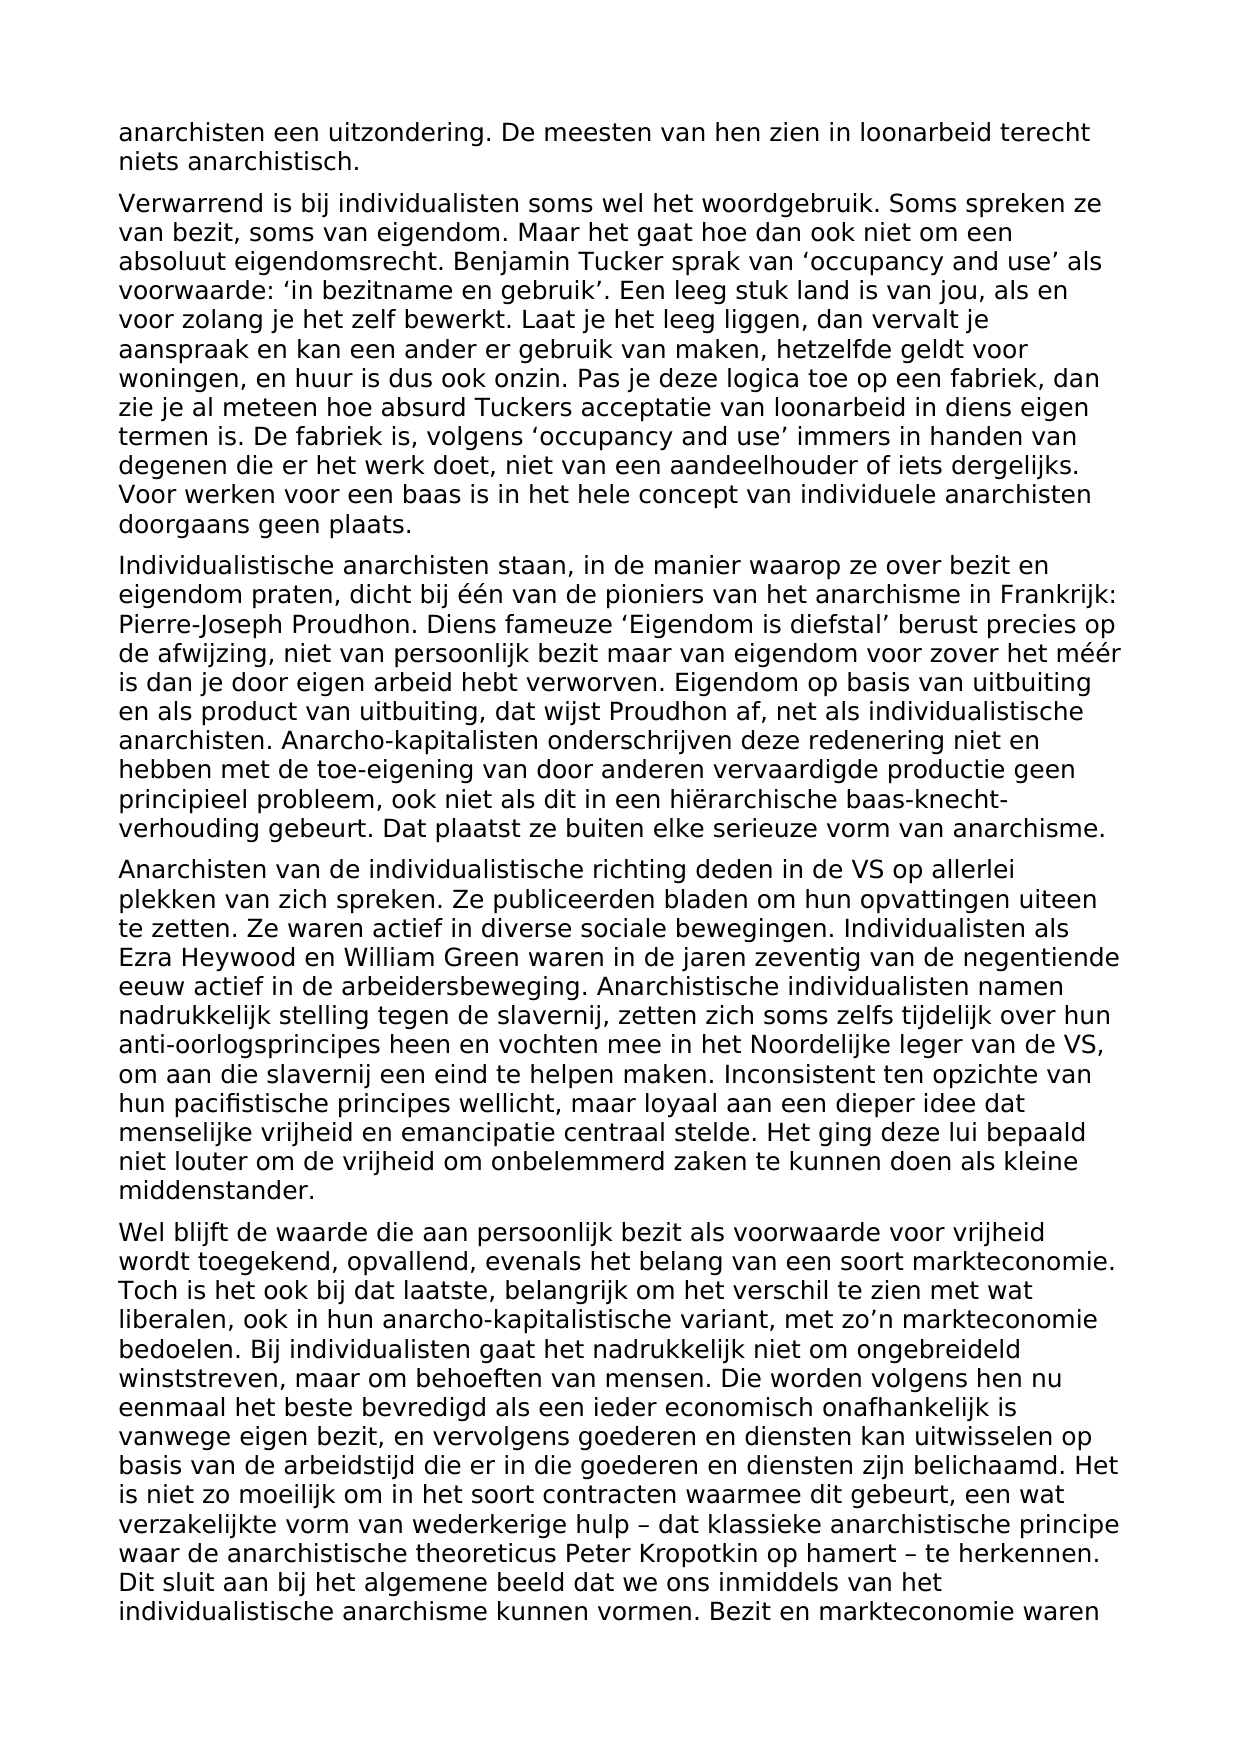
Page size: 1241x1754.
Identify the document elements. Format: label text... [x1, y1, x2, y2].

text Anarchisten van de individualistische richting deden in de VS op allerlei plekken van zich spreken. Ze publiceerden bladen om hun opvattingen uiteen te zetten. Ze waren actief in diverse sociale bewegingen. Individualisten als Ezra Heywood en William Green waren in de jaren zeventig van de negentiende eeuw actief in de arbeidersbeweging. Anarchistische individualisten namen nadrukkelijk stelling tegen de slavernij, zetten zich soms zelfs tijdelijk over hun anti-oorlogsprincipes heen en vochten mee in het Noordelijke leger van de VS, om aan die slavernij een eind te helpen maken. Inconsistent ten opzichte van hun pacifistische principes wellicht, maar loyaal aan een dieper idee dat menselijke vrijheid en emancipatie centraal stelde. Het ging deze lui bepaald niet louter om de vrijheid om onbelemmerd zaken te kunnen doen als kleine middenstander. [118, 856, 1122, 1206]
text Wel blijft de waarde die aan persoonlijk bezit als voorwaarde voor vrijheid wordt toegekend, opvallend, evenals het belang van een soort markteconomie. Toch is het ook bij dat laatste, belangrijk om het verschil te zien met wat liberalen, ook in hun anarcho-kapitalistische variant, met zo’n markteconomie bedoelen. Bij individualisten gaat het nadrukkelijk niet om ongebreideld winststreven, maar om behoeften van mensen. Die worden volgens hen nu eenmaal het beste bevredigd als een ieder economisch onafhankelijk is vanwege eigen bezit, en vervolgens goederen en diensten kan uitwisselen op basis van de arbeidstijd die er in die goederen en diensten zijn belichaamd. Het is niet zo moeilijk om in het soort contracten waarmee dit gebeurt, een wat verzakelijkte vorm van wederkerige hulp – dat klassieke anarchistische principe waar de anarchistische theoreticus Peter Kropotkin op hamert – te herkennen. Dit sluit aan bij het algemene beeld dat we ons inmiddels van het individualistische anarchisme kunnen vormen. Bezit en markteconomie waren [118, 1218, 1122, 1626]
text Individualistische anarchisten staan, in de manier waarop ze over bezit en eigendom praten, dicht bij één van de pioniers van het anarchisme in Frankrijk: Pierre-Joseph Proudhon. Diens fameuze ‘Eigendom is diefstal’ berust precies op de afwijzing, niet van persoonlijk bezit maar van eigendom voor zover het méér is dan je door eigen arbeid hebt verworven. Eigendom op basis van uitbuiting en als product van uitbuiting, dat wijst Proudhon af, net als individualistische anarchisten. Anarcho-kapitalisten onderschrijven deze redenering niet en hebben met de toe-eigening van door anderen vervaardigde productie geen principieel probleem, ook niet als dit in een hiërarchische baas-knecht-verhouding gebeurt. Dat plaatst ze buiten elke serieuze vorm van anarchisme. [118, 551, 1122, 843]
text anarchisten een uitzondering. De meesten van hen zien in loonarbeid terecht niets anarchistisch. [118, 118, 1122, 176]
text Verwarrend is bij individualisten soms wel het woordgebruik. Soms spreken ze van bezit, soms van eigendom. Maar het gaat hoe dan ook niet om een absoluut eigendomsrecht. Benjamin Tucker sprak van ‘occupancy and use’ als voorwaarde: ‘in bezitname en gebruik’. Een leeg stuk land is van jou, als en voor zolang je het zelf bewerkt. Laat je het leeg liggen, dan vervalt je aanspraak en kan een ander er gebruik van maken, hetzelfde geldt voor woningen, en huur is dus ook onzin. Pas je deze logica toe op een fabriek, dan zie je al meteen hoe absurd Tuckers acceptatie van loonarbeid in diens eigen termen is. De fabriek is, volgens ‘occupancy and use’ immers in handen van degenen die er het werk doet, niet van een aandeelhouder of iets dergelijks. Voor werken voor een baas is in het hele concept van individuele anarchisten doorgaans geen plaats. [118, 189, 1122, 539]
